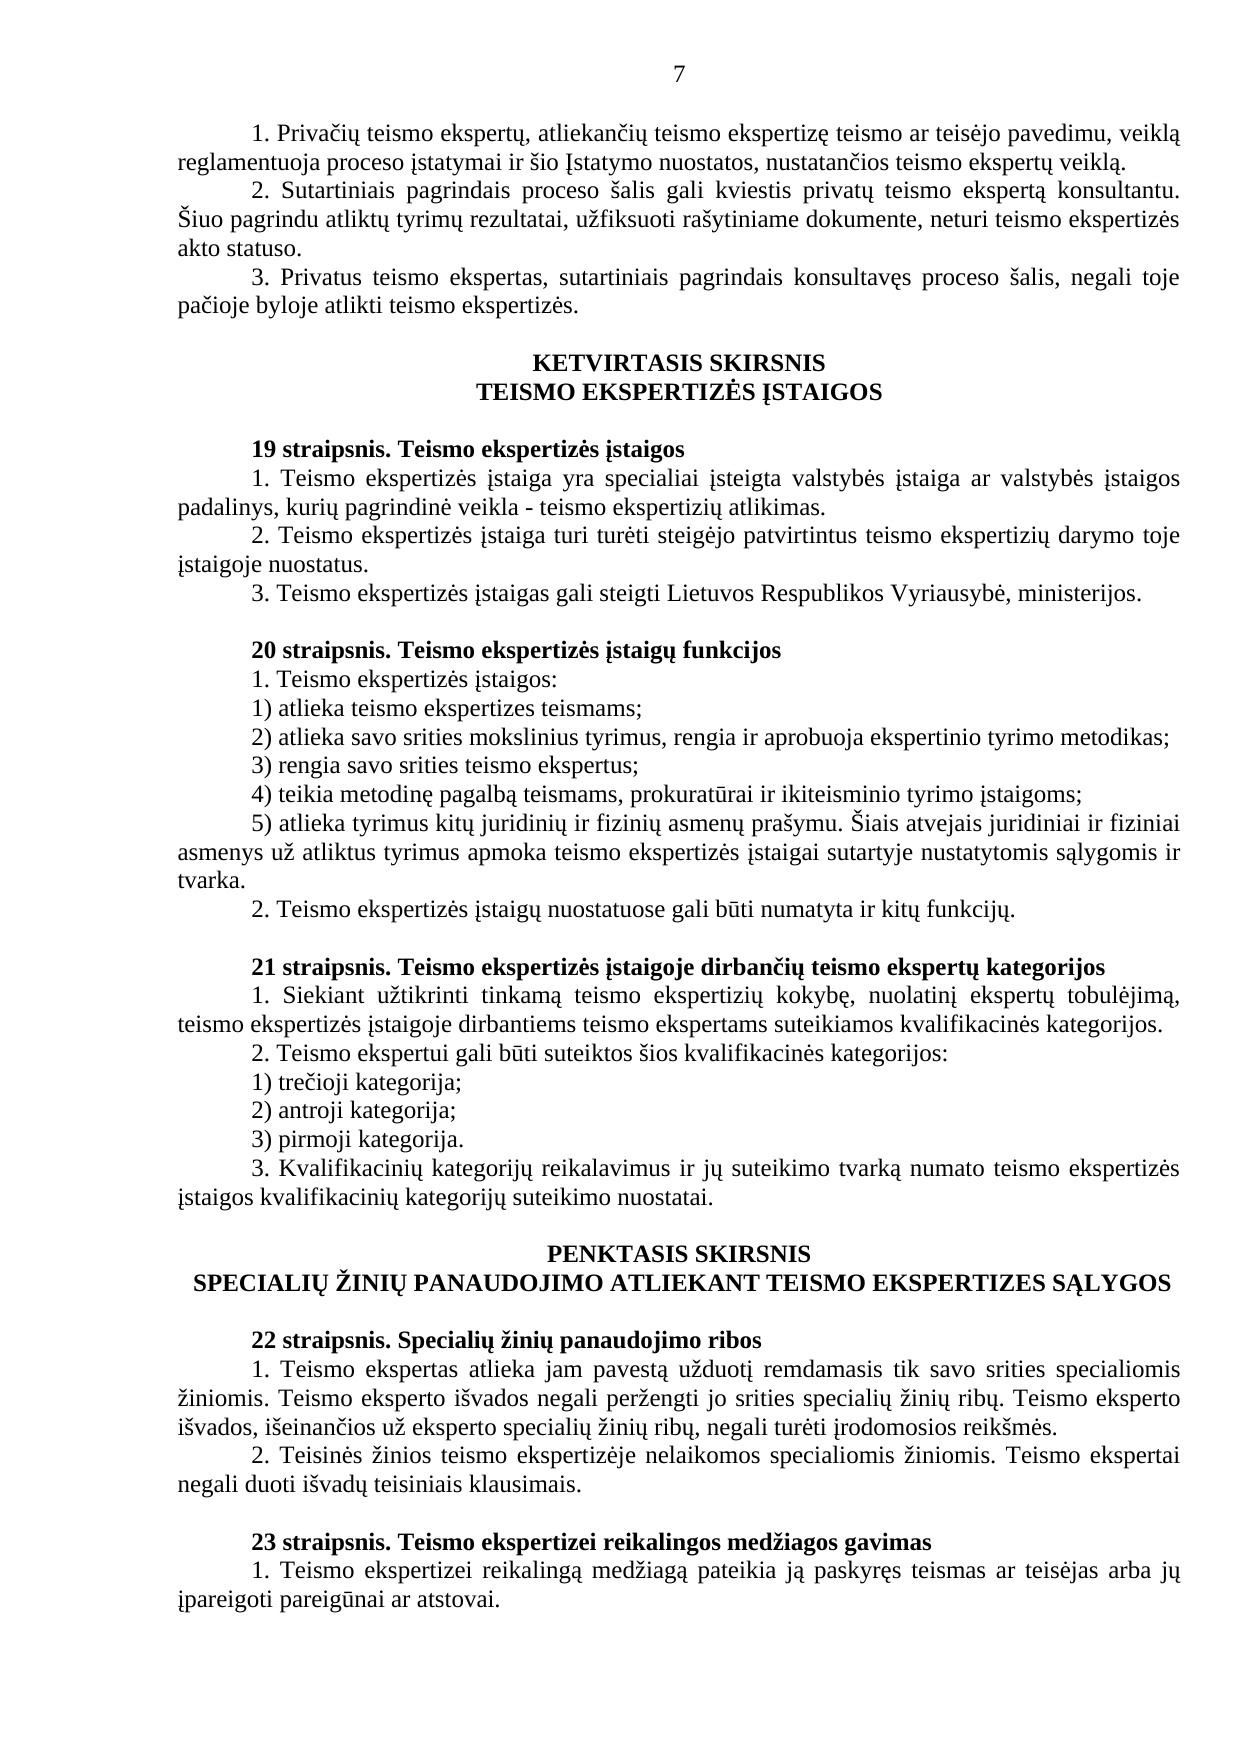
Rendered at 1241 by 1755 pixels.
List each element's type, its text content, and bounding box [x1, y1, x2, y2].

text 1. Teismo ekspertizės įstaiga yra specialiai įsteigta valstybės įstaiga ar valstybės įstaigos padalinys, kurių pagrindinė veikla - teismo ekspertizių atlikimas. [177, 463, 1181, 521]
text 21 straipsnis. Teismo ekspertizės įstaigoje dirbančių teismo ekspertų kategorijos [177, 952, 1181, 981]
text 2. Teisinės žinios teismo ekspertizėje nelaikomos specialiomis žiniomis. Teismo ekspertai negali duoti išvadų teisiniais klausimais. [177, 1441, 1181, 1498]
text 23 straipsnis. Teismo ekspertizei reikalingos medžiagos gavimas [177, 1527, 1181, 1556]
text 5) atlieka tyrimus kitų juridinių ir fizinių asmenų prašymu. Šiais atvejais juridiniai ir fiziniai asmenys už atliktus tyrimus apmoka teismo ekspertizės įstaigai sutartyje nustatytomis sąlygomis ir tvarka. [177, 808, 1181, 894]
text 2. Teismo ekspertizės įstaiga turi turėti steigėjo patvirtintus teismo ekspertizių darymo toje įstaigoje nuostatus. [177, 521, 1181, 578]
text TEISMO EKSPERTIZĖS ĮSTAIGOS [177, 377, 1181, 406]
text SPECIALIŲ ŽINIŲ PANAUDOJIMO ATLIEKANT TEISMO EKSPERTIZES SĄLYGOS [177, 1268, 1181, 1297]
text 1) trečioji kategorija; [177, 1067, 1181, 1096]
text 2. Teismo ekspertui gali būti suteiktos šios kvalifikacinės kategorijos: [177, 1038, 1181, 1067]
text 1. Teismo ekspertizės įstaigos: [177, 664, 1181, 693]
text 22 straipsnis. Specialių žinių panaudojimo ribos [177, 1326, 1181, 1354]
text 3) pirmoji kategorija. [177, 1124, 1181, 1153]
text 4) teikia metodinę pagalbą teismams, prokuratūrai ir ikiteisminio tyrimo įstaigoms; [177, 779, 1181, 808]
text 1. Teismo ekspertas atlieka jam pavestą užduotį remdamasis tik savo srities specialiomis žiniomis. Teismo eksperto išvados negali peržengti jo srities specialių žinių ribų. Teismo eksperto išvados, išeinančios už eksperto specialių žinių ribų, negali turėti įrodomosios reikšmės. [177, 1354, 1181, 1441]
text 3. Kvalifikacinių kategorijų reikalavimus ir jų suteikimo tvarką numato teismo ekspertizės įstaigos kvalifikacinių kategorijų suteikimo nuostatai. [177, 1153, 1181, 1211]
text 1. Siekiant užtikrinti tinkamą teismo ekspertizių kokybę, nuolatinį ekspertų tobulėjimą, teismo ekspertizės įstaigoje dirbantiems teismo ekspertams suteikiamos kvalifikacinės kategorijos. [177, 981, 1181, 1038]
text KETVIRTASIS SKIRSNIS [177, 348, 1181, 377]
text 1. Teismo ekspertizei reikalingą medžiagą pateikia ją paskyręs teismas ar teisėjas arba jų įpareigoti pareigūnai ar atstovai. [177, 1556, 1181, 1613]
text 3. Privatus teismo ekspertas, sutartiniais pagrindais konsultavęs proceso šalis, negali toje pačioje byloje atlikti teismo ekspertizės. [177, 262, 1181, 319]
text 1) atlieka teismo ekspertizes teismams; [177, 693, 1181, 722]
text 19 straipsnis. Teismo ekspertizės įstaigos [177, 434, 1181, 463]
text 2. Teismo ekspertizės įstaigų nuostatuose gali būti numatyta ir kitų funkcijų. [177, 894, 1181, 923]
text 3) rengia savo srities teismo ekspertus; [177, 751, 1181, 779]
text PENKTASIS SKIRSNIS [177, 1239, 1181, 1268]
text 2) antroji kategorija; [177, 1096, 1181, 1124]
text 20 straipsnis. Teismo ekspertizės įstaigų funkcijos [177, 636, 1181, 664]
text 2. Sutartiniais pagrindais proceso šalis gali kviestis privatų teismo ekspertą konsultantu. Šiuo pagrindu atliktų tyrimų rezultatai, užfiksuoti rašytiniame dokumente, neturi teismo ekspertizės akto statuso. [177, 176, 1181, 262]
text 3. Teismo ekspertizės įstaigas gali steigti Lietuvos Respublikos Vyriausybė, ministerijos. [177, 578, 1181, 607]
text 1. Privačių teismo ekspertų, atliekančių teismo ekspertizę teismo ar teisėjo pavedimu, veiklą reglamentuoja proceso įstatymai ir šio Įstatymo nuostatos, nustatančios teismo ekspertų veiklą. [177, 118, 1181, 176]
text 2) atlieka savo srities mokslinius tyrimus, rengia ir aprobuoja ekspertinio tyrimo metodikas; [177, 722, 1181, 751]
